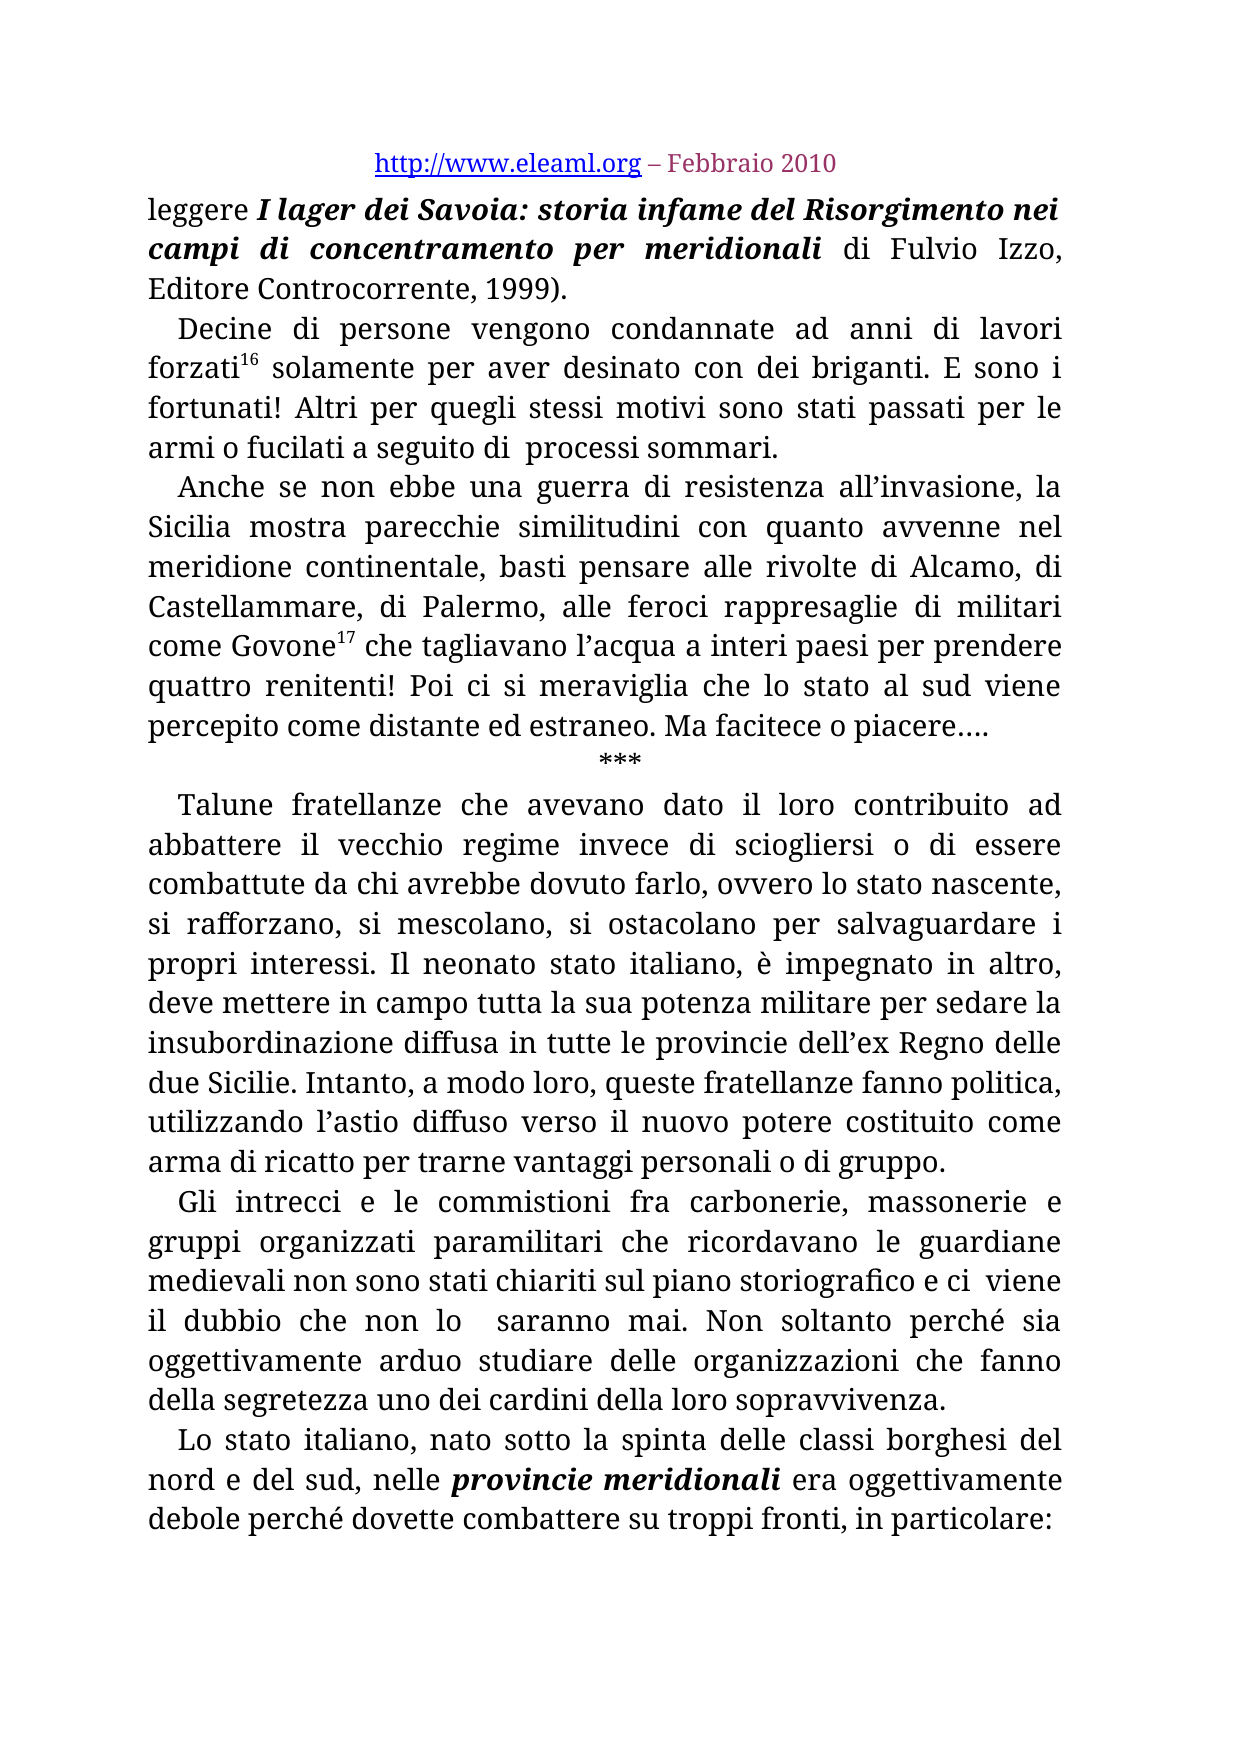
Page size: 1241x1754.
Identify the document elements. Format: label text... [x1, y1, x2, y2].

text Anche se non ebbe una guerra di resistenza all’invasione, la Sicilia mostra parecchie similitudini con quanto avvenne nel meridione continentale, basti pensare alle rivolte di Alcamo, di Castellammare, di Palermo, alle feroci rappresaglie di militari come Govone che tagliavano l’acqua a interi paesi per prendere quattro renitenti! Poi ci si meraviglia che lo stato al sud viene percepito come distante ed estraneo. Ma facitece o piacere…. [148, 467, 1063, 744]
text Decine di persone vengono condannate ad anni di lavori forzati solamente per aver desinato con dei briganti. E sono i fortunati! Altri per quegli stessi motivi sono stati passati per le armi o fucilati a seguito di processi sommari. [148, 308, 1063, 467]
text Lo stato italiano, nato sotto la spinta delle classi borghesi del nord e del sud, nelle provincie meridionali era oggettivamente debole perché dovette combattere su troppi fronti, in particolare: [148, 1419, 1063, 1538]
text leggere I lager dei Savoia: storia infame del Risorgimento nei campi di concentramento per meridionali di Fulvio Izzo, Editore Controcorrente, 1999). [148, 189, 1063, 308]
text Gli intrecci e le commistioni fra carbonerie, massonerie e gruppi organizzati paramilitari che ricordavano le guardiane medievali non sono stati chiariti sul piano storiografico e ci viene il dubbio che non lo saranno mai. Non soltanto perché sia oggettivamente arduo studiare delle organizzazioni che fanno della segretezza uno dei cardini della loro sopravvivenza. [148, 1181, 1063, 1419]
text Talune fratellanze che avevano dato il loro contribuito ad abbattere il vecchio regime invece di sciogliersi o di essere combattute da chi avrebbe dovuto farlo, ovvero lo stato nascente, si rafforzano, si mescolano, si ostacolano per salvaguardare i propri interessi. Il neonato stato italiano, è impegnato in altro, deve mettere in campo tutta la sua potenza militare per sedare la insubordinazione diffusa in tutte le provincie dell’ex Regno delle due Sicilie. Intanto, a modo loro, queste fratellanze fanno politica, utilizzando l’astio diffuso verso il nuovo potere costituito come arma di ricatto per trarne vantaggi personali o di gruppo. [148, 784, 1063, 1181]
text *** [148, 744, 1063, 784]
